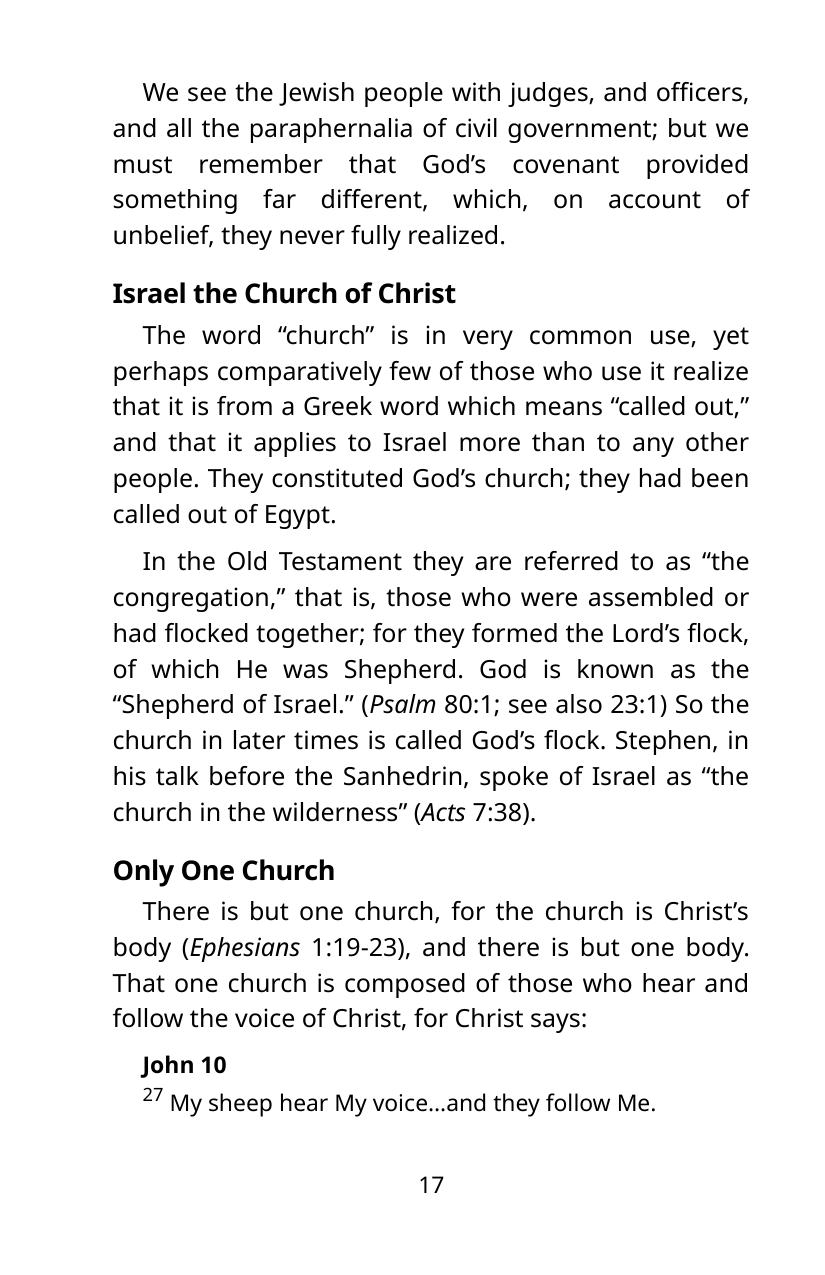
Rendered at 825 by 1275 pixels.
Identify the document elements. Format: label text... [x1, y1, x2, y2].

subtitle Israel the Church of Christ [112, 275, 750, 312]
subtitle Only One Church [112, 851, 750, 888]
text In the Old Testament they are referred to as “the congregation,” that is, those who were assembled or had flocked together; for they formed the Lord’s flock, of which He was Shepherd. God is known as the “Shepherd of Israel.” (Psalm 80:1; see also 23:1) So the church in later times is called God’s flock. Stephen, in his talk before the Sanhedrin, spoke of Israel as “the church in the wilderness” (Acts 7:38). [112, 544, 750, 828]
text There is but one church, for the church is Christ’s body (Ephesians 1:19-23), and there is but one body. That one church is composed of those who hear and follow the voice of Christ, for Christ says: [112, 894, 750, 1035]
text The word “church” is in very common use, yet perhaps comparatively few of those who use it realize that it is from a Greek word which means “called out,” and that it applies to Israel more than to any other people. They constituted God’s church; they had been called out of Egypt. [112, 318, 750, 530]
text 27 My sheep hear My voice…and they follow Me. [142, 1082, 720, 1118]
text John 10 [142, 1049, 750, 1080]
text We see the Jewish people with judges, and officers, and all the paraphernalia of civil government; but we must remember that God’s covenant provided something far different, which, on account of unbelief, they never fully realized. [112, 75, 750, 252]
